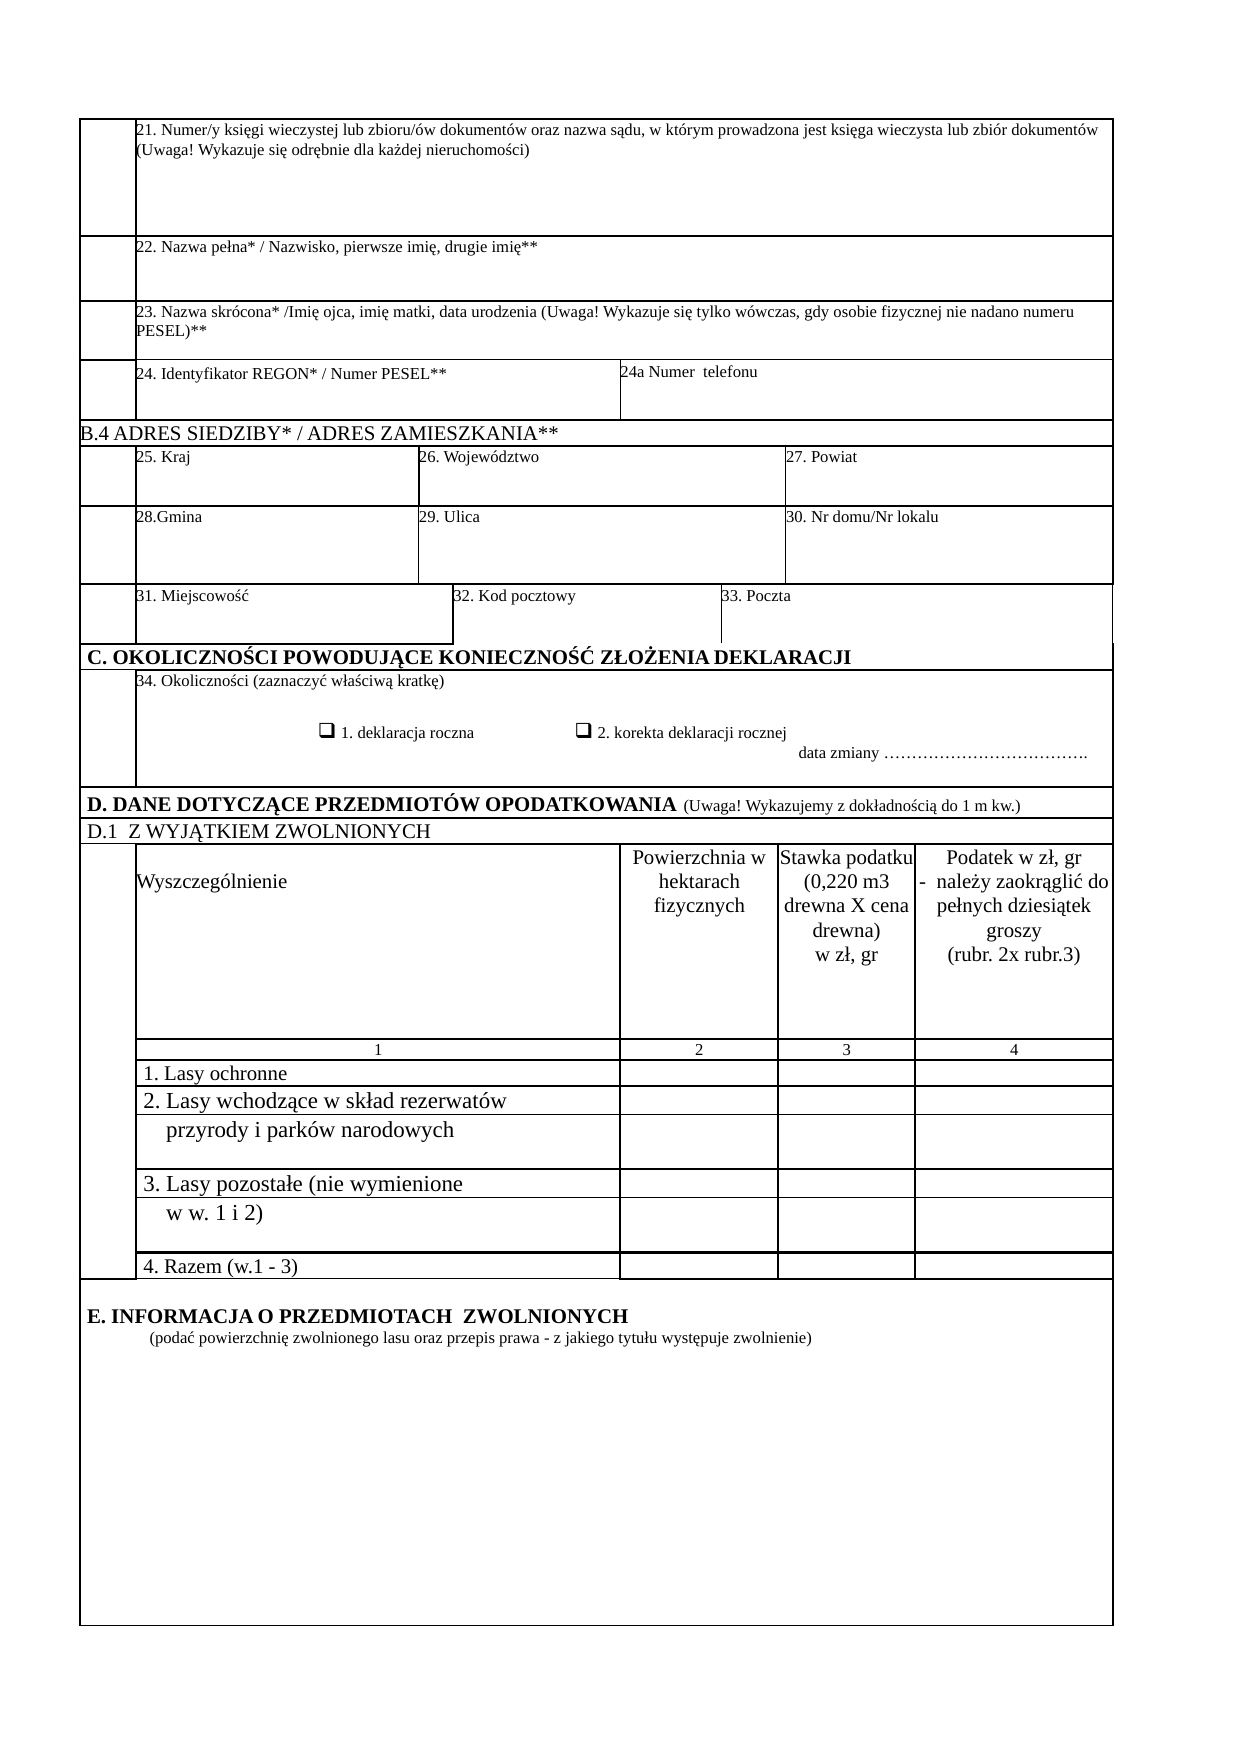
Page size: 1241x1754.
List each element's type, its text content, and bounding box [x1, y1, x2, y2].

table_cell 26. Województwo [420, 447, 785, 504]
table_cell 34. Okoliczności (zaznaczyć właściwą kratkę)  1. deklaracja roczna  2. korekta deklaracji rocznej data zmiany ………………………………. [137, 671, 1112, 786]
table_cell [916, 1115, 1112, 1168]
table_cell 1 [137, 1040, 619, 1059]
table_cell [81, 302, 135, 359]
table_cell [81, 361, 135, 419]
table_cell [779, 1170, 914, 1197]
table_cell [916, 1087, 1112, 1114]
table_cell [779, 1198, 914, 1251]
table_cell 1. Lasy ochronne [137, 1061, 619, 1085]
table_cell [916, 1170, 1112, 1197]
table_cell [81, 844, 135, 1278]
table_cell [621, 1087, 777, 1114]
table_cell [81, 447, 135, 504]
table_cell [779, 1254, 914, 1278]
table_cell [621, 1170, 777, 1197]
table_cell [779, 1115, 914, 1168]
table_cell [621, 1061, 777, 1085]
table_cell [916, 1198, 1112, 1251]
table_cell 4 [916, 1040, 1112, 1059]
table_cell [621, 1115, 777, 1168]
table_cell 3. Lasy pozostałe (nie wymienione [137, 1170, 619, 1197]
table_cell [81, 670, 135, 786]
table_cell 25. Kraj [137, 447, 418, 504]
table_cell 3 [779, 1040, 914, 1059]
table_cell [916, 1061, 1112, 1085]
table_cell 22. Nazwa pełna* / Nazwisko, pierwsze imię, drugie imię** [137, 237, 1112, 300]
table_cell C. OKOLICZNOŚCI POWODUJĄCE KONIECZNOŚĆ ZŁOŻENIA DEKLARACJI [81, 643, 1112, 669]
table_cell Stawka podatku (0,220 m3 drewna X cena drewna) w zł, gr [779, 845, 914, 1038]
table_cell 24. Identyfikator REGON* / Numer PESEL** [137, 360, 620, 419]
table_cell [81, 237, 135, 300]
table_cell [81, 507, 135, 583]
table_cell 33. Poczta [722, 585, 1112, 643]
table_cell [916, 1254, 1112, 1278]
table_cell [621, 1254, 777, 1278]
table_cell B.4 ADRES SIEDZIBY* / ADRES ZAMIESZKANIA** [81, 421, 1112, 445]
table_cell 2 [621, 1040, 777, 1059]
table_cell [779, 1087, 914, 1114]
table_cell Powierzchnia w hektarach fizycznych [621, 845, 777, 1038]
table_cell 2. Lasy wchodzące w skład rezerwatów [137, 1087, 619, 1114]
table_cell [779, 1061, 914, 1085]
table_cell 29. Ulica [419, 507, 785, 583]
table_cell w w. 1 i 2) [137, 1198, 619, 1251]
table_cell 31. Miejscowość [137, 585, 452, 643]
table_cell 23. Nazwa skrócona* /Imię ojca, imię matki, data urodzenia (Uwaga! Wykazuje się tylko wówczas, gdy osobie fizycznej nie nadano numeru PESEL)** [137, 302, 1112, 359]
table_cell [621, 1198, 777, 1251]
table_cell przyrody i parków narodowych [137, 1115, 619, 1168]
table_cell Podatek w zł, gr - należy zaokrąglić do pełnych dziesiątek groszy (rubr. 2x rubr.3) [916, 845, 1112, 1038]
table_cell Wyszczególnienie [137, 845, 619, 1038]
table_cell 27. Powiat [786, 447, 1112, 504]
table_cell E. INFORMACJA O PRZEDMIOTACH ZWOLNIONYCH (podać powierzchnię zwolnionego lasu oraz przepis prawa - z jakiego tytułu występuje zwolnienie) [81, 1279, 1112, 1625]
table_cell D.1 Z WYJĄTKIEM ZWOLNIONYCH [81, 819, 1112, 843]
table_cell 28.Gmina [137, 507, 418, 583]
table_cell 24a Numer telefonu [621, 360, 1112, 419]
table_cell 4. Razem (w.1 - 3) [137, 1254, 619, 1278]
table_cell [81, 120, 135, 235]
table_cell 21. Numer/y księgi wieczystej lub zbioru/ów dokumentów oraz nazwa sądu, w którym prowadzona jest księga wieczysta lub zbiór dokumentów (Uwaga! Wykazuje się odrębnie dla każdej nieruchomości) [137, 120, 1112, 235]
table_cell 32. Kod pocztowy [454, 585, 721, 643]
table_cell 30. Nr domu/Nr lokalu [786, 507, 1112, 583]
table_cell [81, 585, 135, 643]
table_cell D. DANE DOTYCZĄCE PRZEDMIOTÓW OPODATKOWANIA (Uwaga! Wykazujemy z dokładnością do 1 m kw.) [81, 788, 1112, 817]
